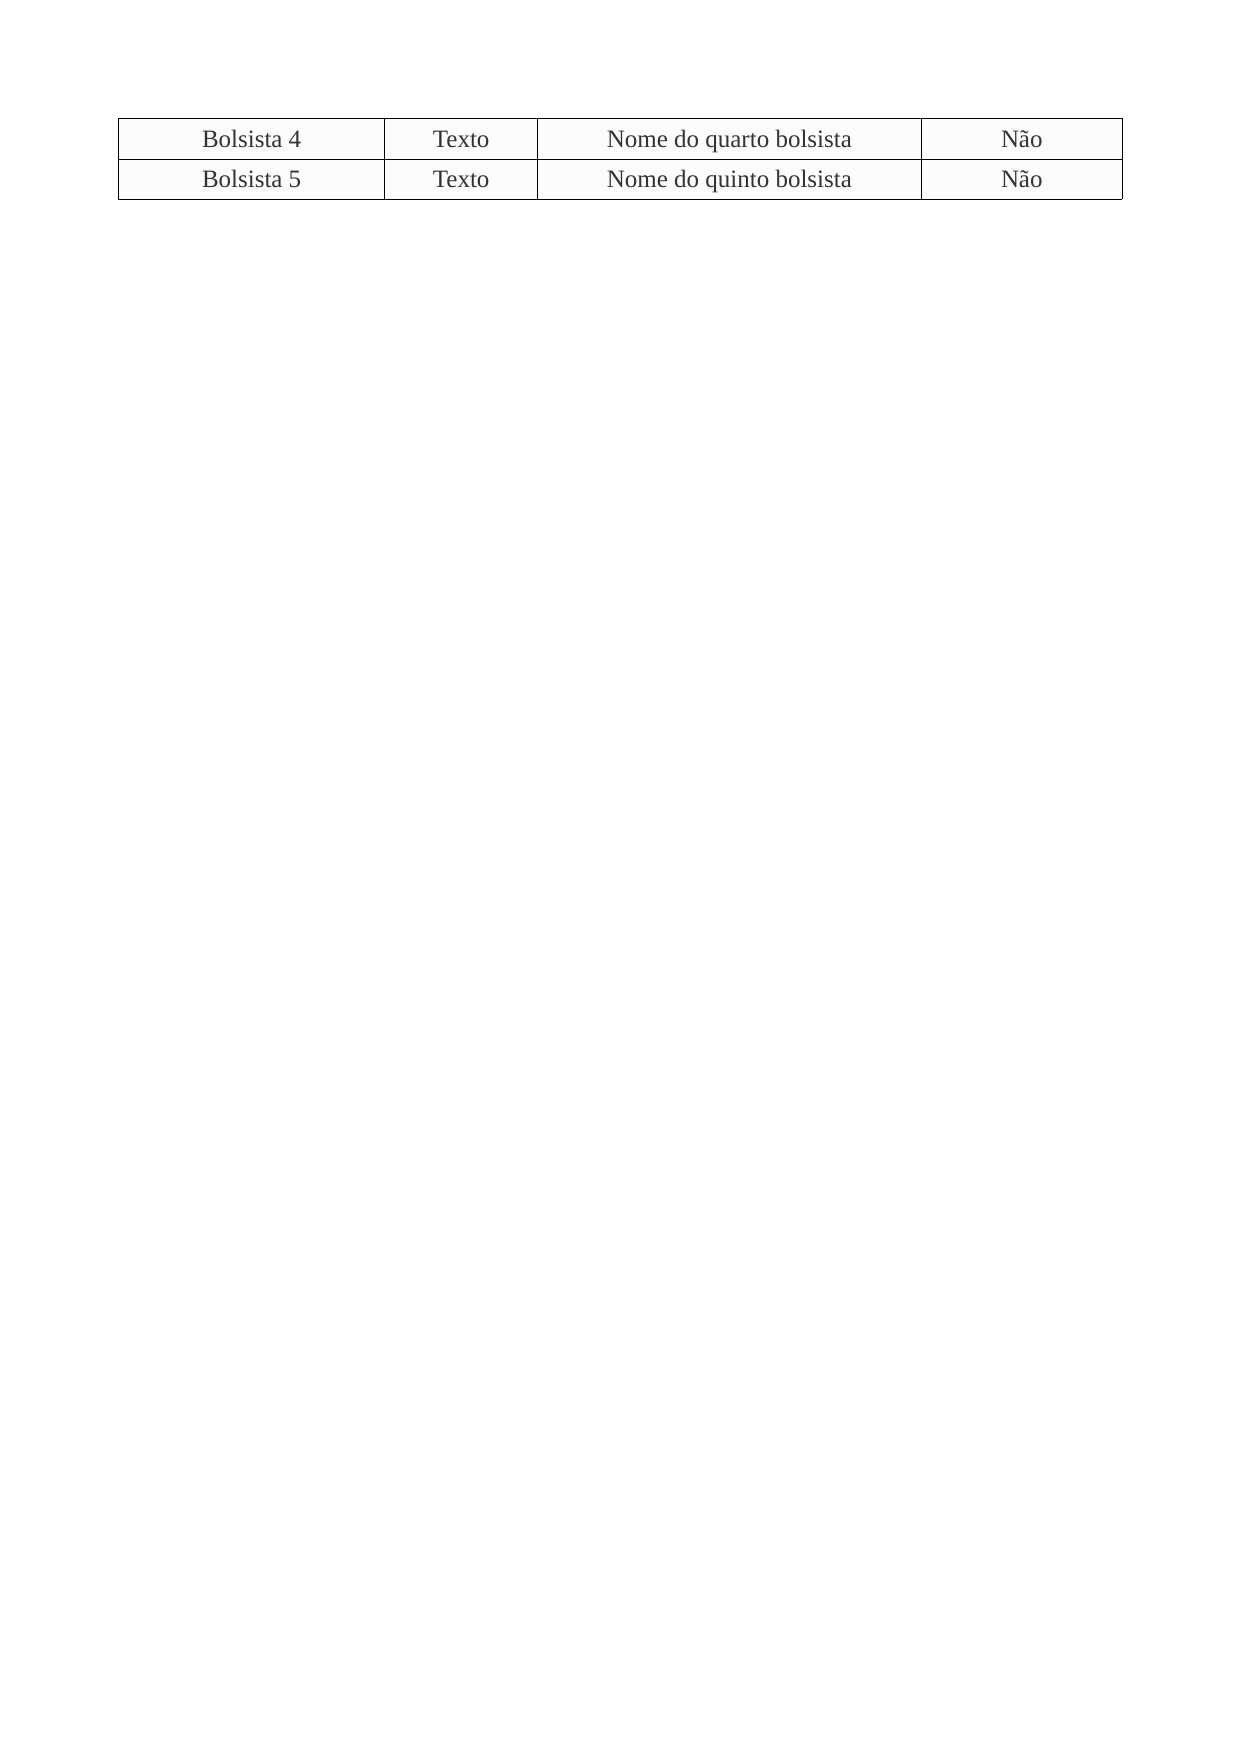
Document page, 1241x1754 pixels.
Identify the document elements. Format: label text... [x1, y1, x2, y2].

table_cell Texto [385, 160, 537, 199]
table_cell Não [922, 119, 1122, 158]
table_cell Não [922, 160, 1122, 199]
table_cell Nome do quarto bolsista [538, 119, 921, 158]
table_cell Bolsista 4 [119, 119, 384, 158]
table_cell Nome do quinto bolsista [538, 160, 921, 199]
table_cell Texto [385, 119, 537, 158]
table_cell Bolsista 5 [119, 160, 384, 199]
